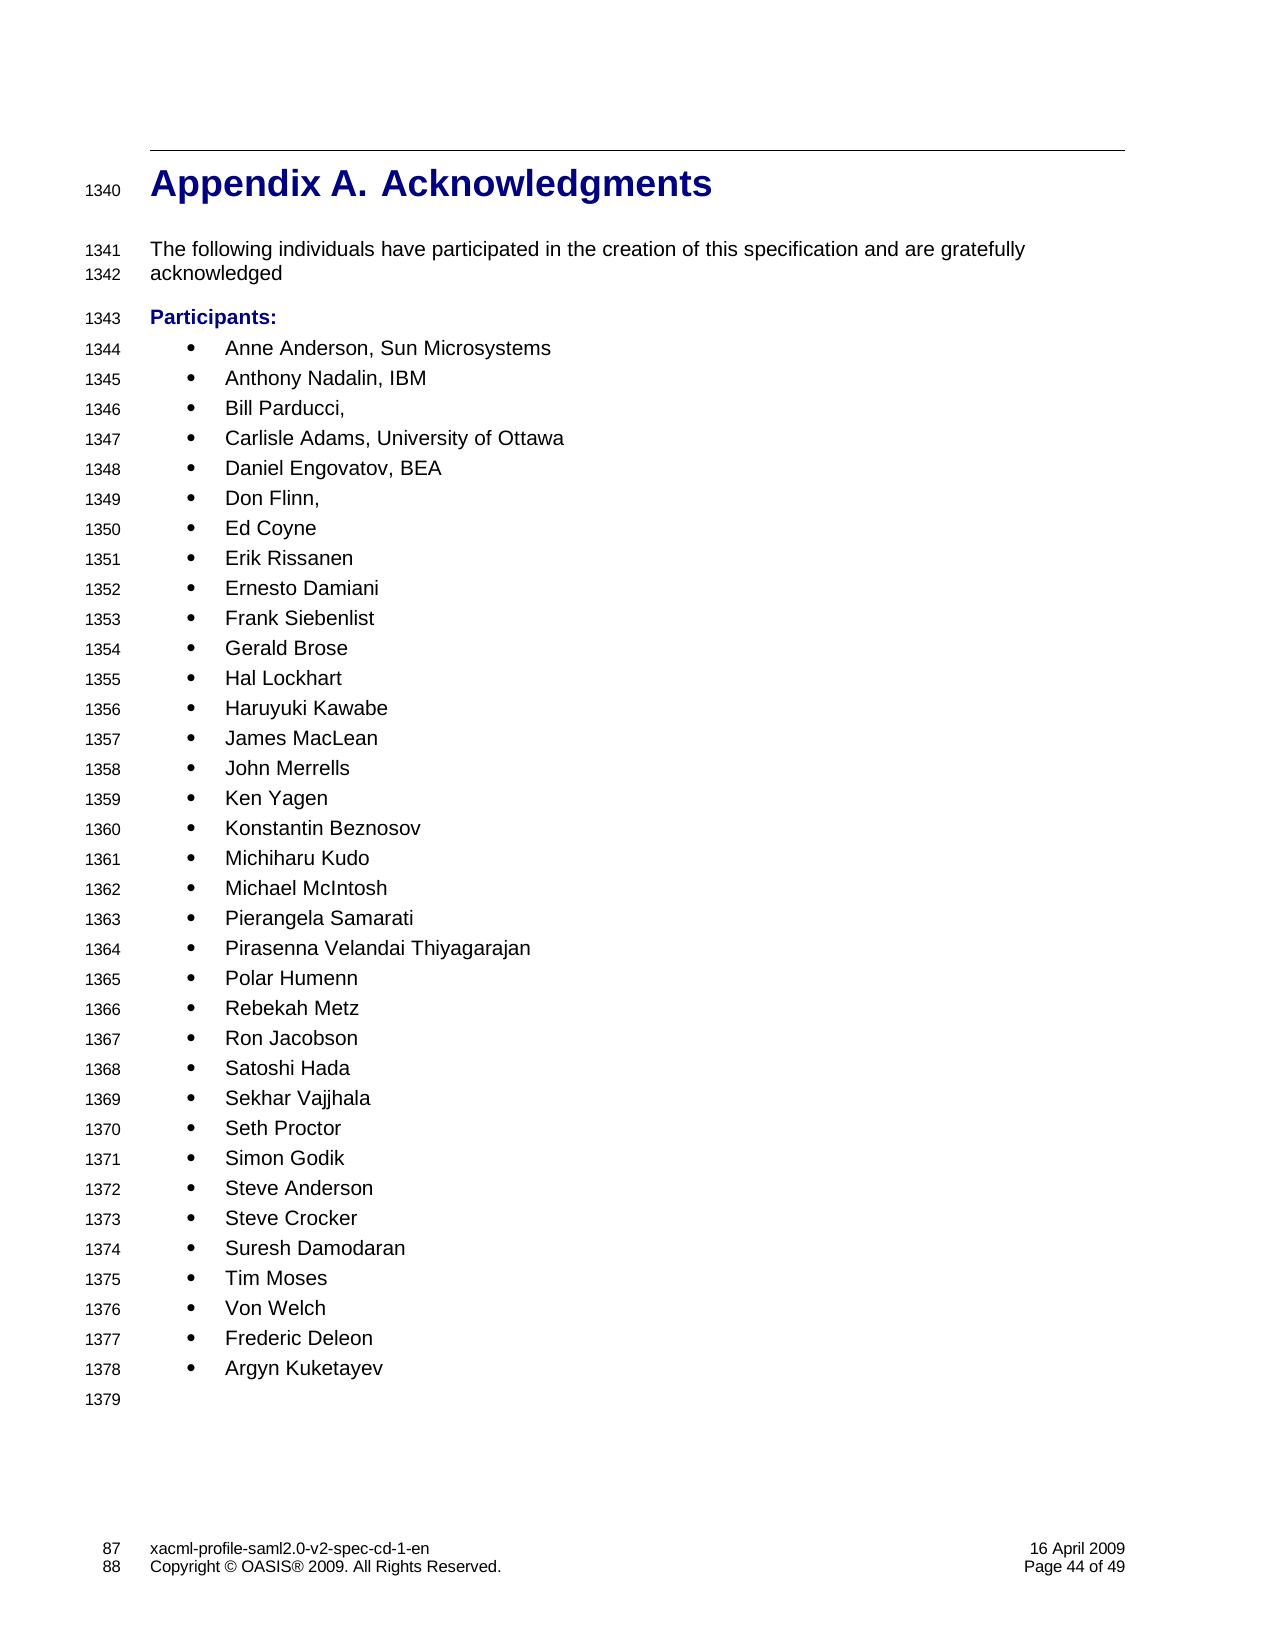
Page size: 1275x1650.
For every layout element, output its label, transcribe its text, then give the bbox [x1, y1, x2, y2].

list Steve Crocker [187, 1208, 1125, 1229]
list Suresh Damodaran [187, 1238, 1125, 1259]
list Frederic Deleon [187, 1328, 1125, 1349]
list Pierangela Samarati [187, 908, 1125, 929]
list Argyn Kuketayev [187, 1358, 1125, 1379]
subtitle Acknowledgments [150, 151, 1125, 204]
list Daniel Engovatov, BEA [187, 458, 1125, 479]
list Gerald Brose [187, 638, 1125, 659]
list Anne Anderson, Sun Microsystems [187, 338, 1125, 359]
list Haruyuki Kawabe [187, 698, 1125, 719]
list Von Welch [187, 1298, 1125, 1319]
list Hal Lockhart [187, 668, 1125, 689]
list Frank Siebenlist [187, 608, 1125, 629]
list Ed Coyne [187, 518, 1125, 539]
list Konstantin Beznosov [187, 818, 1125, 839]
list Michael McIntosh [187, 878, 1125, 899]
list Ken Yagen [187, 788, 1125, 809]
list Carlisle Adams, University of Ottawa [187, 428, 1125, 449]
list James MacLean [187, 728, 1125, 749]
list Rebekah Metz [187, 998, 1125, 1019]
list Steve Anderson [187, 1178, 1125, 1199]
list Polar Humenn [187, 968, 1125, 989]
list Sekhar Vajjhala [187, 1088, 1125, 1109]
list Erik Rissanen [187, 548, 1125, 569]
list Bill Parducci, [187, 398, 1125, 419]
list Satoshi Hada [187, 1058, 1125, 1079]
title Participants: [150, 306, 1125, 329]
list Simon Godik [187, 1148, 1125, 1169]
text The following individuals have participated in the creation of this specification and are gratefully acknowledged [150, 238, 1125, 285]
list Ron Jacobson [187, 1028, 1125, 1049]
list Anthony Nadalin, IBM [187, 368, 1125, 389]
list Seth Proctor [187, 1118, 1125, 1139]
list Ernesto Damiani [187, 578, 1125, 599]
list Tim Moses [187, 1268, 1125, 1289]
list John Merrells [187, 758, 1125, 779]
list Don Flinn, [187, 488, 1125, 509]
list Pirasenna Velandai Thiyagarajan [187, 938, 1125, 959]
list Michiharu Kudo [187, 848, 1125, 869]
